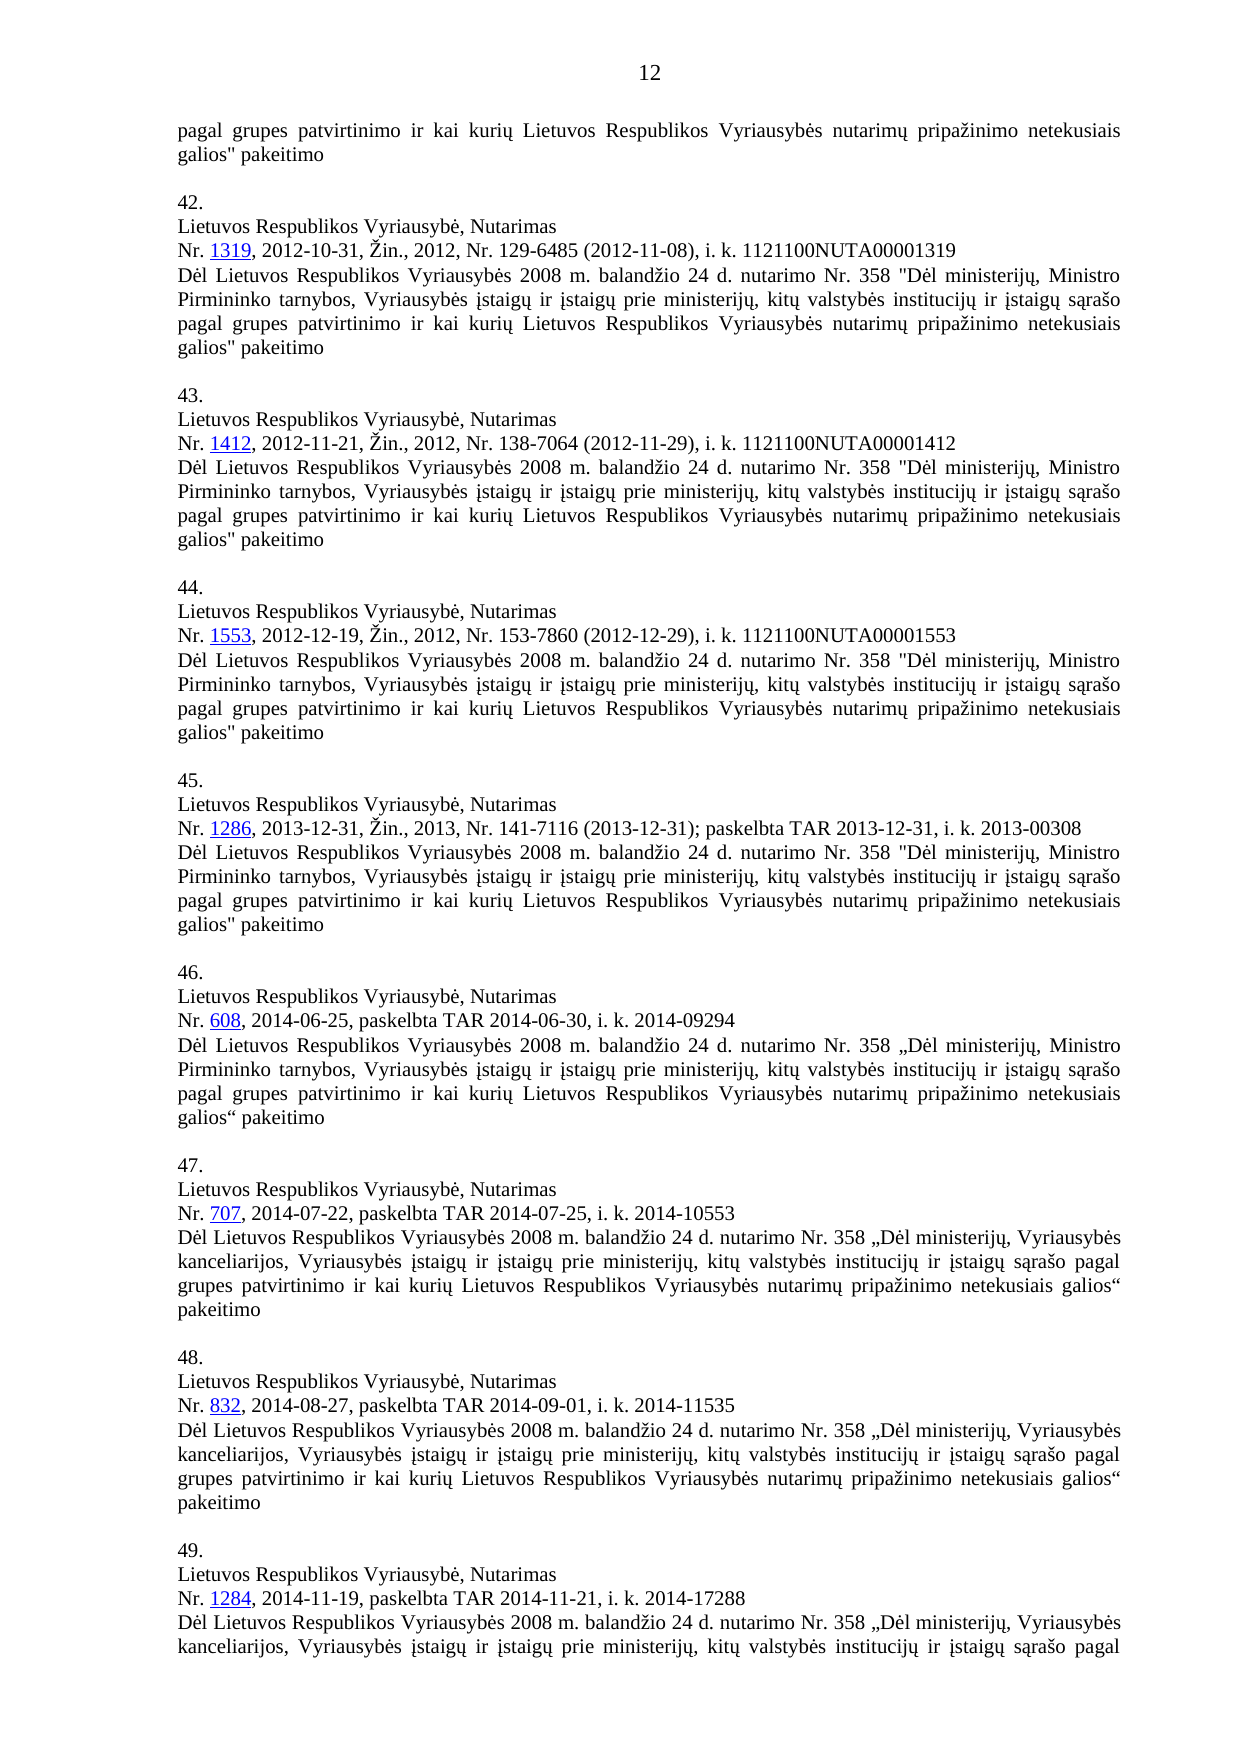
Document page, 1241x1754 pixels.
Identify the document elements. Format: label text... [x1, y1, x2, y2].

text 43. [177, 383, 1122, 407]
text Lietuvos Respublikos Vyriausybė, Nutarimas [177, 214, 1122, 238]
text 45. [177, 768, 1122, 792]
text Nr. 707, 2014-07-22, paskelbta TAR 2014-07-25, i. k. 2014-10553 [177, 1201, 1122, 1225]
text Dėl Lietuvos Respublikos Vyriausybės 2008 m. balandžio 24 d. nutarimo Nr. 358 „Dėl ministerijų, Vyriausybės kanceliarijos, Vyriausybės įstaigų ir įstaigų prie ministerijų, kitų valstybės institucijų ir įstaigų sąrašo pagal grupes patvirtinimo ir kai kurių Lietuvos Respublikos Vyriausybės nutarimų pripažinimo netekusiais galios“ pakeitimo [177, 1417, 1122, 1514]
text Nr. 1286, 2013-12-31, Žin., 2013, Nr. 141-7116 (2013-12-31); paskelbta TAR 2013-12-31, i. k. 2013-00308 [177, 816, 1122, 840]
text 48. [177, 1345, 1122, 1369]
text 42. [177, 190, 1122, 214]
text pagal grupes patvirtinimo ir kai kurių Lietuvos Respublikos Vyriausybės nutarimų pripažinimo netekusiais galios" pakeitimo [177, 118, 1122, 166]
text Lietuvos Respublikos Vyriausybė, Nutarimas [177, 1177, 1122, 1201]
text 49. [177, 1538, 1122, 1562]
text Nr. 1553, 2012-12-19, Žin., 2012, Nr. 153-7860 (2012-12-29), i. k. 1121100NUTA00001553 [177, 623, 1122, 647]
text Nr. 1284, 2014-11-19, paskelbta TAR 2014-11-21, i. k. 2014-17288 [177, 1586, 1122, 1610]
text Dėl Lietuvos Respublikos Vyriausybės 2008 m. balandžio 24 d. nutarimo Nr. 358 „Dėl ministerijų, Ministro Pirmininko tarnybos, Vyriausybės įstaigų ir įstaigų prie ministerijų, kitų valstybės institucijų ir įstaigų sąrašo pagal grupes patvirtinimo ir kai kurių Lietuvos Respublikos Vyriausybės nutarimų pripažinimo netekusiais galios“ pakeitimo [177, 1032, 1122, 1129]
text Dėl Lietuvos Respublikos Vyriausybės 2008 m. balandžio 24 d. nutarimo Nr. 358 "Dėl ministerijų, Ministro Pirmininko tarnybos, Vyriausybės įstaigų ir įstaigų prie ministerijų, kitų valstybės institucijų ir įstaigų sąrašo pagal grupes patvirtinimo ir kai kurių Lietuvos Respublikos Vyriausybės nutarimų pripažinimo netekusiais galios" pakeitimo [177, 840, 1122, 936]
text Dėl Lietuvos Respublikos Vyriausybės 2008 m. balandžio 24 d. nutarimo Nr. 358 "Dėl ministerijų, Ministro Pirmininko tarnybos, Vyriausybės įstaigų ir įstaigų prie ministerijų, kitų valstybės institucijų ir įstaigų sąrašo pagal grupes patvirtinimo ir kai kurių Lietuvos Respublikos Vyriausybės nutarimų pripažinimo netekusiais galios" pakeitimo [177, 455, 1122, 551]
text Dėl Lietuvos Respublikos Vyriausybės 2008 m. balandžio 24 d. nutarimo Nr. 358 "Dėl ministerijų, Ministro Pirmininko tarnybos, Vyriausybės įstaigų ir įstaigų prie ministerijų, kitų valstybės institucijų ir įstaigų sąrašo pagal grupes patvirtinimo ir kai kurių Lietuvos Respublikos Vyriausybės nutarimų pripažinimo netekusiais galios" pakeitimo [177, 262, 1122, 359]
text Lietuvos Respublikos Vyriausybė, Nutarimas [177, 984, 1122, 1008]
text Lietuvos Respublikos Vyriausybė, Nutarimas [177, 792, 1122, 816]
text 46. [177, 960, 1122, 984]
text Lietuvos Respublikos Vyriausybė, Nutarimas [177, 1562, 1122, 1586]
text Dėl Lietuvos Respublikos Vyriausybės 2008 m. balandžio 24 d. nutarimo Nr. 358 "Dėl ministerijų, Ministro Pirmininko tarnybos, Vyriausybės įstaigų ir įstaigų prie ministerijų, kitų valstybės institucijų ir įstaigų sąrašo pagal grupes patvirtinimo ir kai kurių Lietuvos Respublikos Vyriausybės nutarimų pripažinimo netekusiais galios" pakeitimo [177, 647, 1122, 744]
text Lietuvos Respublikos Vyriausybė, Nutarimas [177, 1369, 1122, 1393]
text 47. [177, 1153, 1122, 1177]
text Lietuvos Respublikos Vyriausybė, Nutarimas [177, 599, 1122, 623]
text Nr. 1412, 2012-11-21, Žin., 2012, Nr. 138-7064 (2012-11-29), i. k. 1121100NUTA00001412 [177, 431, 1122, 455]
text Nr. 608, 2014-06-25, paskelbta TAR 2014-06-30, i. k. 2014-09294 [177, 1008, 1122, 1032]
text Dėl Lietuvos Respublikos Vyriausybės 2008 m. balandžio 24 d. nutarimo Nr. 358 „Dėl ministerijų, Vyriausybės kanceliarijos, Vyriausybės įstaigų ir įstaigų prie ministerijų, kitų valstybės institucijų ir įstaigų sąrašo pagal grupes patvirtinimo ir kai kurių Lietuvos Respublikos Vyriausybės nutarimų pripažinimo netekusiais galios“ pakeitimo [177, 1225, 1122, 1321]
text Nr. 832, 2014-08-27, paskelbta TAR 2014-09-01, i. k. 2014-11535 [177, 1393, 1122, 1417]
text Lietuvos Respublikos Vyriausybė, Nutarimas [177, 407, 1122, 431]
text 44. [177, 575, 1122, 599]
text Nr. 1319, 2012-10-31, Žin., 2012, Nr. 129-6485 (2012-11-08), i. k. 1121100NUTA00001319 [177, 238, 1122, 262]
text Dėl Lietuvos Respublikos Vyriausybės 2008 m. balandžio 24 d. nutarimo Nr. 358 „Dėl ministerijų, Vyriausybės kanceliarijos, Vyriausybės įstaigų ir įstaigų prie ministerijų, kitų valstybės institucijų ir įstaigų sąrašo pagal [177, 1610, 1122, 1658]
